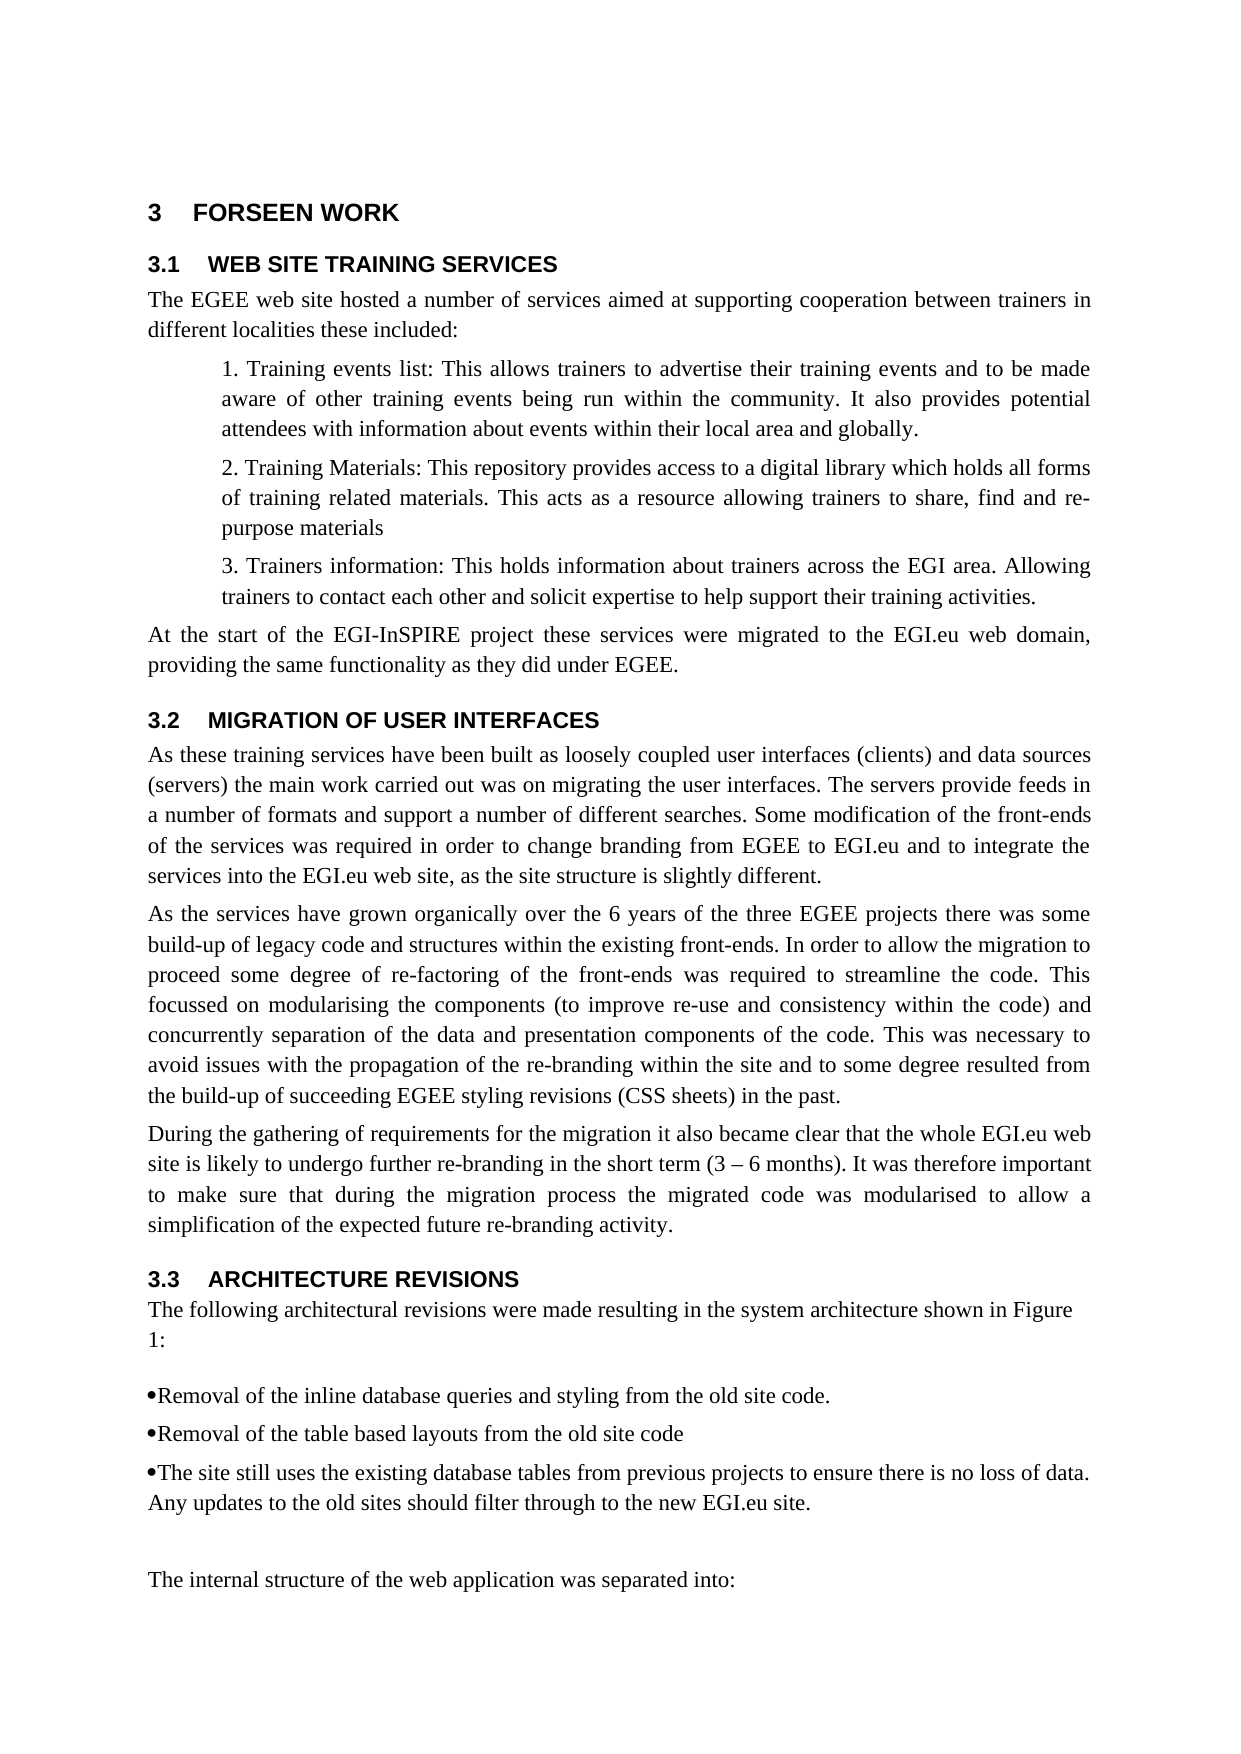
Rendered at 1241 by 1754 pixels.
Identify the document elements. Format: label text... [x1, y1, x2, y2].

text As the services have grown organically over the 6 years of the three EGEE projects there was some build-up of legacy code and structures within the existing front-ends. In order to allow the migration to proceed some degree of re-factoring of the front-ends was required to streamline the code. This focussed on modularising the components (to improve re-use and consistency within the code) and concurrently separation of the data and presentation components of the code. This was necessary to avoid issues with the propagation of the re-branding within the site and to some degree resulted from the build-up of succeeding EGEE styling revisions (CSS sheets) in the past. [148, 900, 1093, 1108]
text 2. Training Materials: This repository provides access to a digital library which holds all forms of training related materials. This acts as a resource allowing trainers to share, find and re-purpose materials [221, 453, 1093, 540]
subtitle Migration of user interfaces [148, 707, 1093, 733]
text As these training services have been built as loosely coupled user interfaces (clients) and data sources (servers) the main work carried out was on migrating the user interfaces. The servers provide feeds in a number of formats and support a number of different searches. Some modification of the front-ends of the services was required in order to change branding from EGEE to EGI.eu and to integrate the services into the EGI.eu web site, as the site structure is slightly different. [148, 741, 1093, 888]
text The internal structure of the web application was separated into: [148, 1566, 1093, 1592]
text The EGEE web site hosted a number of services aimed at supporting cooperation between trainers in different localities these included: [148, 286, 1093, 342]
list Removal of the inline database queries and styling from the old site code. [148, 1382, 1093, 1408]
subtitle Architecture Revisions [148, 1266, 1093, 1292]
list Removal of the table based layouts from the old site code [148, 1420, 1093, 1447]
text The following architectural revisions were made resulting in the system architecture shown in Figure 1: [148, 1296, 1093, 1353]
subtitle Forseen Work [148, 198, 1093, 226]
subtitle Web site training services [148, 251, 1093, 278]
text 3. Trainers information: This holds information about trainers across the EGI area. Allowing trainers to contact each other and solicit expertise to help support their training activities. [221, 552, 1093, 609]
text At the start of the EGI-InSPIRE project these services were migrated to the EGI.eu web domain, providing the same functionality as they did under EGEE. [148, 621, 1093, 678]
text 1. Training events list: This allows trainers to advertise their training events and to be made aware of other training events being run within the community. It also provides potential attendees with information about events within their local area and globally. [221, 354, 1093, 441]
text During the gathering of requirements for the migration it also became clear that the whole EGI.eu web site is likely to undergo further re-branding in the short term (3 – 6 months). It was therefore important to make sure that during the migration process the migrated code was modularised to allow a simplification of the expected future re-branding activity. [148, 1120, 1093, 1237]
list The site still uses the existing database tables from previous projects to ensure there is no loss of data. Any updates to the old sites should filter through to the new EGI.eu site. [148, 1459, 1093, 1515]
